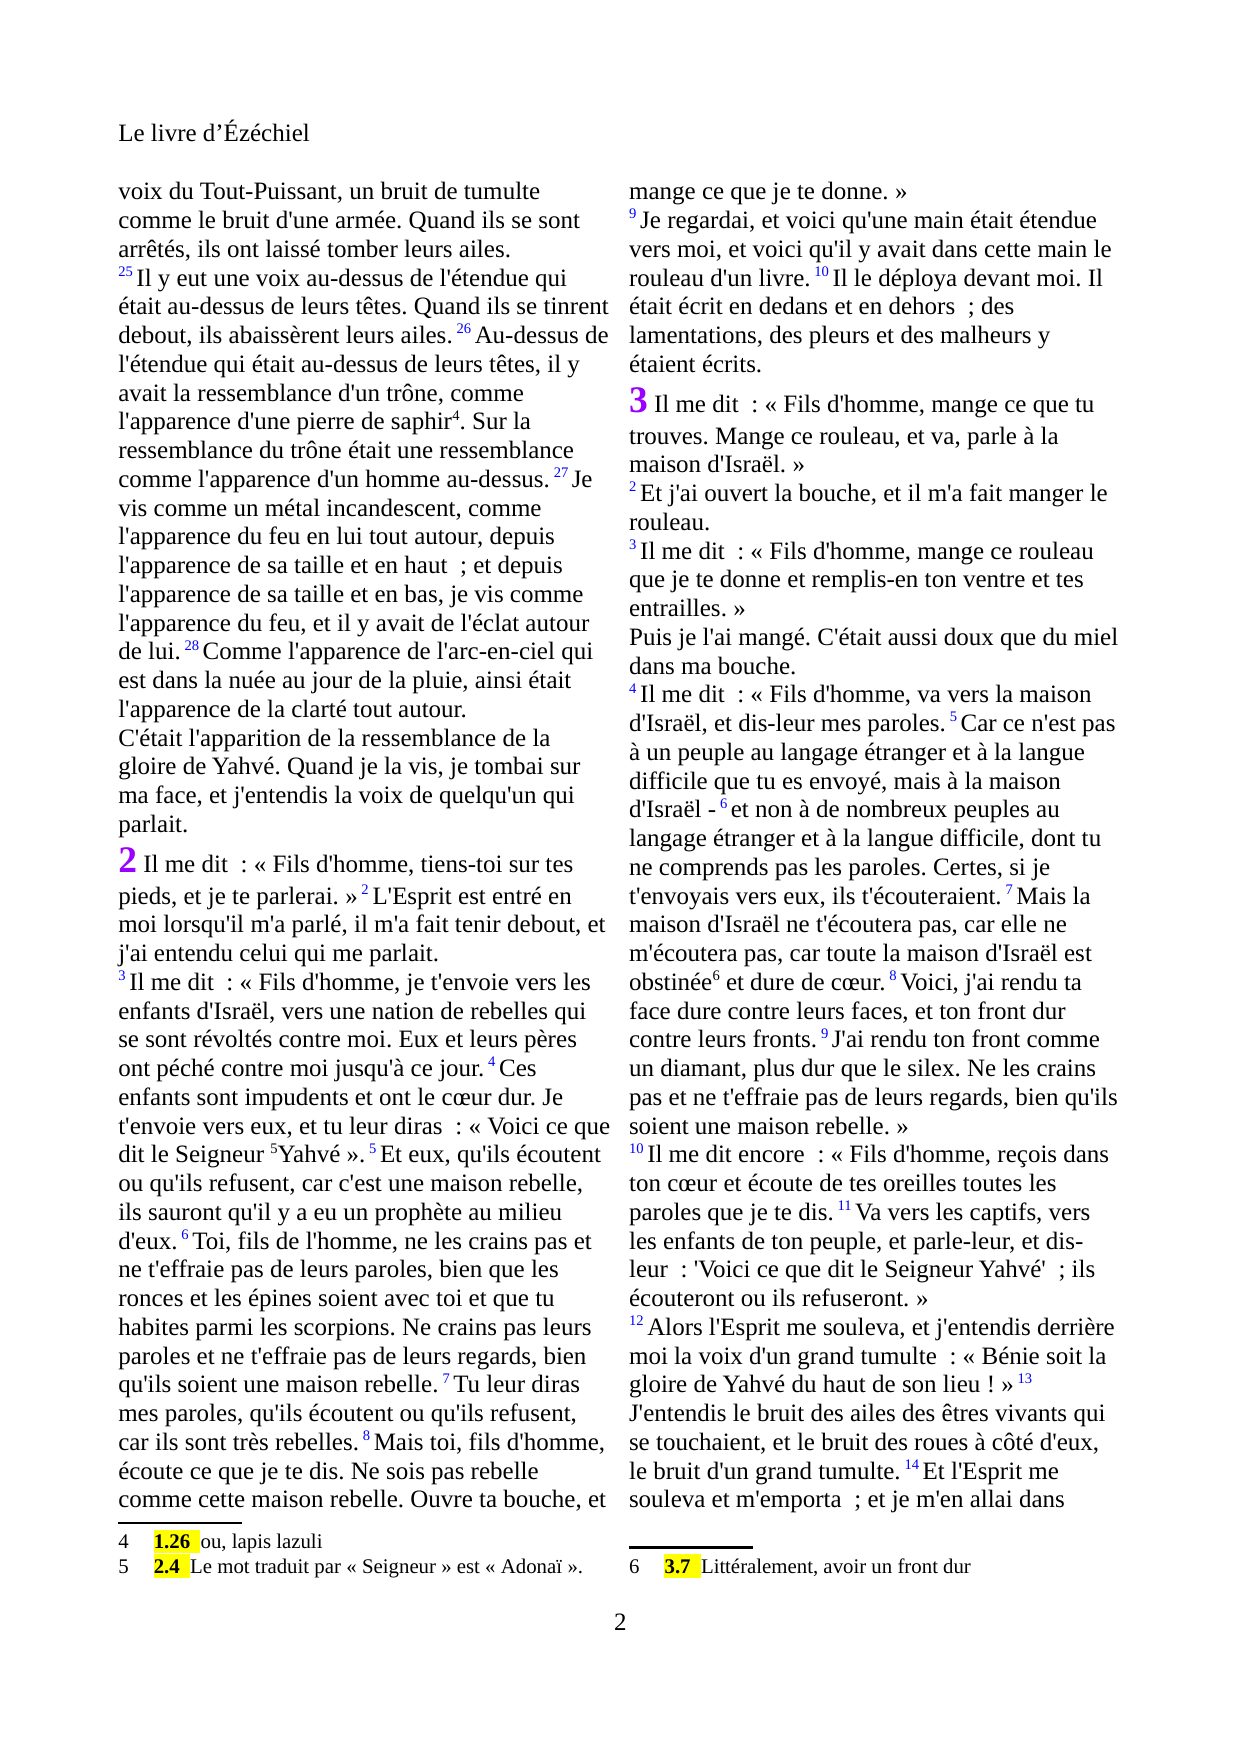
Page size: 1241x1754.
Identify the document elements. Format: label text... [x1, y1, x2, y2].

text 3 Il me dit : « Fils d'homme, mange ce rouleau que je te donne et remplis-en ton ventre et tes entrailles. » [629, 536, 1122, 622]
text 3 Il me dit : « Fils d'homme, mange ce que tu trouves. Mange ce rouleau, et va, parle à la maison d'Israël. » [629, 378, 1122, 478]
text 10 Il me dit encore : « Fils d'homme, reçois dans ton cœur et écoute de tes oreilles toutes les paroles que je te dis. 11 Va vers les captifs, vers les enfants de ton peuple, et parle-leur, et dis-leur : 'Voici ce que dit le Seigneur Yahvé' ; ils écouteront ou ils refuseront. » [629, 1139, 1122, 1312]
text Puis je l'ai mangé. C'était aussi doux que du miel dans ma bouche. [629, 622, 1122, 679]
text C'était l'apparition de la ressemblance de la gloire de Yahvé. Quand je la vis, je tombai sur ma face, et j'entendis la voix de quelqu'un qui parlait. [118, 723, 611, 838]
text 2 Il me dit : « Fils d'homme, tiens-toi sur tes pieds, et je te parlerai. » 2 L'Esprit est entré en moi lorsqu'il m'a parlé, il m'a fait tenir debout, et j'ai entendu celui qui me parlait. [118, 838, 611, 967]
text 12 Alors l'Esprit me souleva, et j'entendis derrière moi la voix d'un grand tumulte : « Bénie soit la gloire de Yahvé du haut de son lieu ! » 13 J'entendis le bruit des ailes des êtres vivants qui se touchaient, et le bruit des roues à côté d'eux, le bruit d'un grand tumulte. 14 Et l'Esprit me souleva et m'emporta ; et je m'en allai dans [629, 1312, 1122, 1513]
text 4 Il me dit : « Fils d'homme, va vers la maison d'Israël, et dis-leur mes paroles. 5 Car ce n'est pas à un peuple au langage étranger et à la langue difficile que tu es envoyé, mais à la maison d'Israël - 6 et non à de nombreux peuples au langage étranger et à la langue difficile, dont tu ne comprends pas les paroles. Certes, si je t'envoyais vers eux, ils t'écouteraient. 7 Mais la maison d'Israël ne t'écoutera pas, car elle ne m'écoutera pas, car toute la maison d'Israël est obstinée et dure de cœur. 8 Voici, j'ai rendu ta face dure contre leurs faces, et ton front dur contre leurs fronts. 9 J'ai rendu ton front comme un diamant, plus dur que le silex. Ne les crains pas et ne t'effraie pas de leurs regards, bien qu'ils soient une maison rebelle. » [629, 679, 1122, 1139]
text mange ce que je te donne. » [629, 176, 1122, 205]
text 3 Il me dit : « Fils d'homme, je t'envoie vers les enfants d'Israël, vers une nation de rebelles qui se sont révoltés contre moi. Eux et leurs pères ont péché contre moi jusqu'à ce jour. 4 Ces enfants sont impudents et ont le cœur dur. Je t'envoie vers eux, et tu leur diras : « Voici ce que dit le Seigneur Yahvé ». 5 Et eux, qu'ils écoutent ou qu'ils refusent, car c'est une maison rebelle, ils sauront qu'il y a eu un prophète au milieu d'eux. 6 Toi, fils de l'homme, ne les crains pas et ne t'effraie pas de leurs paroles, bien que les ronces et les épines soient avec toi et que tu habites parmi les scorpions. Ne crains pas leurs paroles et ne t'effraie pas de leurs regards, bien qu'ils soient une maison rebelle. 7 Tu leur diras mes paroles, qu'ils écoutent ou qu'ils refusent, car ils sont très rebelles. 8 Mais toi, fils d'homme, écoute ce que je te dis. Ne sois pas rebelle comme cette maison rebelle. Ouvre ta bouche, et [118, 967, 611, 1513]
text 2 Et j'ai ouvert la bouche, et il m'a fait manger le rouleau. [629, 478, 1122, 536]
text voix du Tout-Puissant, un bruit de tumulte comme le bruit d'une armée. Quand ils se sont arrêtés, ils ont laissé tomber leurs ailes. [118, 176, 611, 263]
text 2.4 Le mot traduit par « Seigneur » est « Adonaï ». [118, 1553, 611, 1578]
text 1.26 ou, lapis lazuli [118, 1529, 611, 1553]
text 9 Je regardai, et voici qu'une main était étendue vers moi, et voici qu'il y avait dans cette main le rouleau d'un livre. 10 Il le déploya devant moi. Il était écrit en dedans et en dehors ; des lamentations, des pleurs et des malheurs y étaient écrits. [629, 205, 1122, 378]
text 3.7 Littéralement, avoir un front dur [629, 1553, 1122, 1578]
text 25 Il y eut une voix au-dessus de l'étendue qui était au-dessus de leurs têtes. Quand ils se tinrent debout, ils abaissèrent leurs ailes. 26 Au-dessus de l'étendue qui était au-dessus de leurs têtes, il y avait la ressemblance d'un trône, comme l'apparence d'une pierre de saphir. Sur la ressemblance du trône était une ressemblance comme l'apparence d'un homme au-dessus. 27 Je vis comme un métal incandescent, comme l'apparence du feu en lui tout autour, depuis l'apparence de sa taille et en haut ; et depuis l'apparence de sa taille et en bas, je vis comme l'apparence du feu, et il y avait de l'éclat autour de lui. 28 Comme l'apparence de l'arc-en-ciel qui est dans la nuée au jour de la pluie, ainsi était l'apparence de la clarté tout autour. [118, 263, 611, 723]
